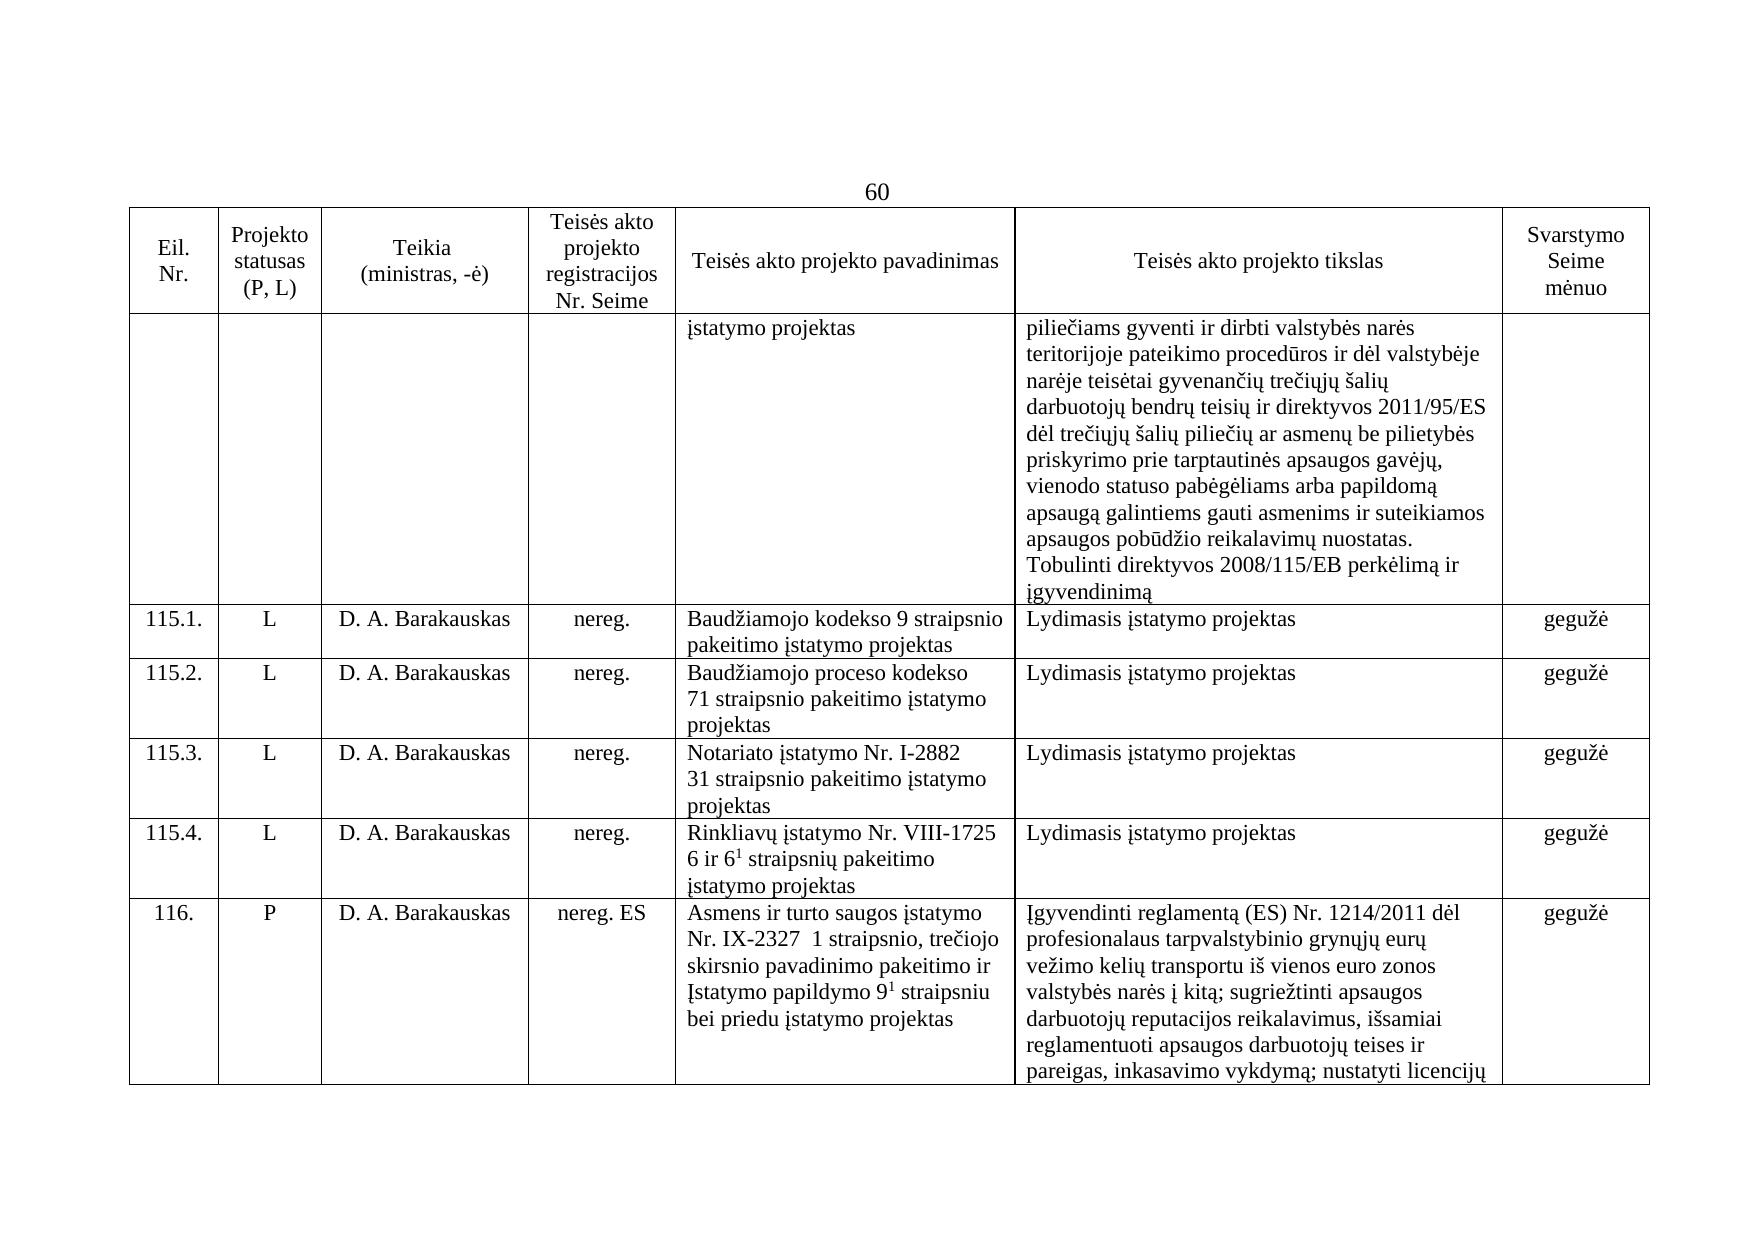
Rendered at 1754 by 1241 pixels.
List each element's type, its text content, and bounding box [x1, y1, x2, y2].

table_cell Lydimasis įstatymo projektas [1016, 819, 1502, 898]
table_cell Lydimasis įstatymo projektas [1016, 739, 1502, 818]
table_header Svarstymo Seime mėnuo [1503, 208, 1649, 313]
table_header Teisės akto projekto tikslas [1016, 208, 1502, 313]
table_cell D. A. Barakauskas [322, 605, 528, 658]
table_cell D. A. Barakauskas [322, 819, 528, 898]
table_cell Rinkliavų įstatymo Nr. VIII-1725 6 ir 61 straipsnių pakeitimo įstatymo projektas [676, 819, 1014, 898]
table_cell [219, 314, 321, 604]
table_cell gegužė [1503, 899, 1649, 1084]
table_cell įstatymo projektas [676, 314, 1014, 604]
table_header Teisės akto projekto pavadinimas [676, 208, 1014, 313]
table_cell gegužė [1503, 819, 1649, 898]
table_cell Asmens ir turto saugos įstatymo Nr. IX-2327 1 straipsnio, trečiojo skirsnio pavadinimo pakeitimo ir Įstatymo papildymo 91 straipsniu bei priedu įstatymo projektas [676, 899, 1014, 1084]
table_cell [529, 314, 675, 604]
table_cell 115.2. [130, 659, 218, 738]
table_cell nereg. [529, 605, 675, 658]
table_cell 115.4. [130, 819, 218, 898]
table_cell P [219, 899, 321, 1084]
table_cell L [219, 659, 321, 738]
table_cell nereg. [529, 819, 675, 898]
table_cell gegužė [1503, 739, 1649, 818]
table_cell Baudžiamojo kodekso 9 straipsnio pakeitimo įstatymo projektas [676, 605, 1014, 658]
table_cell nereg. ES [529, 899, 675, 1084]
table_cell [322, 314, 528, 604]
table_cell [130, 314, 218, 604]
table_cell D. A. Barakauskas [322, 739, 528, 818]
table_cell 115.3. [130, 739, 218, 818]
table_cell piliečiams gyventi ir dirbti valstybės narės teritorijoje pateikimo procedūros ir dėl valstybėje narėje teisėtai gyvenančių trečiųjų šalių darbuotojų bendrų teisių ir direktyvos 2011/95/ES dėl trečiųjų šalių piliečių ar asmenų be pilietybės priskyrimo prie tarptautinės apsaugos gavėjų, vienodo statuso pabėgėliams arba papildomą apsaugą galintiems gauti asmenims ir suteikiamos apsaugos pobūdžio reikalavimų nuostatas. Tobulinti direktyvos 2008/115/EB perkėlimą ir įgyvendinimą [1016, 314, 1502, 604]
table_cell 115.1. [130, 605, 218, 658]
table_cell D. A. Barakauskas [322, 899, 528, 1084]
table_header Teikia (ministras, -ė) [322, 208, 528, 313]
table_cell gegužė [1503, 659, 1649, 738]
table_cell nereg. [529, 659, 675, 738]
table_header Eil. Nr. [130, 208, 218, 313]
table_cell Lydimasis įstatymo projektas [1016, 659, 1502, 738]
table_cell 116. [130, 899, 218, 1084]
table_header Projekto statusas (P, L) [219, 208, 321, 313]
table_cell Lydimasis įstatymo projektas [1016, 605, 1502, 658]
table_cell D. A. Barakauskas [322, 659, 528, 738]
table_cell Baudžiamojo proceso kodekso 71 straipsnio pakeitimo įstatymo projektas [676, 659, 1014, 738]
table_cell L [219, 739, 321, 818]
table_header Teisės akto projekto registracijos Nr. Seime [529, 208, 675, 313]
table_cell L [219, 605, 321, 658]
table_cell Notariato įstatymo Nr. I-2882 31 straipsnio pakeitimo įstatymo projektas [676, 739, 1014, 818]
table_cell L [219, 819, 321, 898]
table_cell Įgyvendinti reglamentą (ES) Nr. 1214/2011 dėl profesionalaus tarpvalstybinio grynųjų eurų vežimo kelių transportu iš vienos euro zonos valstybės narės į kitą; sugriežtinti apsaugos darbuotojų reputacijos reikalavimus, išsamiai reglamentuoti apsaugos darbuotojų teises ir pareigas, inkasavimo vykdymą; nustatyti licencijų [1016, 899, 1502, 1084]
table_cell gegužė [1503, 605, 1649, 658]
table_cell nereg. [529, 739, 675, 818]
table_cell [1503, 314, 1649, 604]
